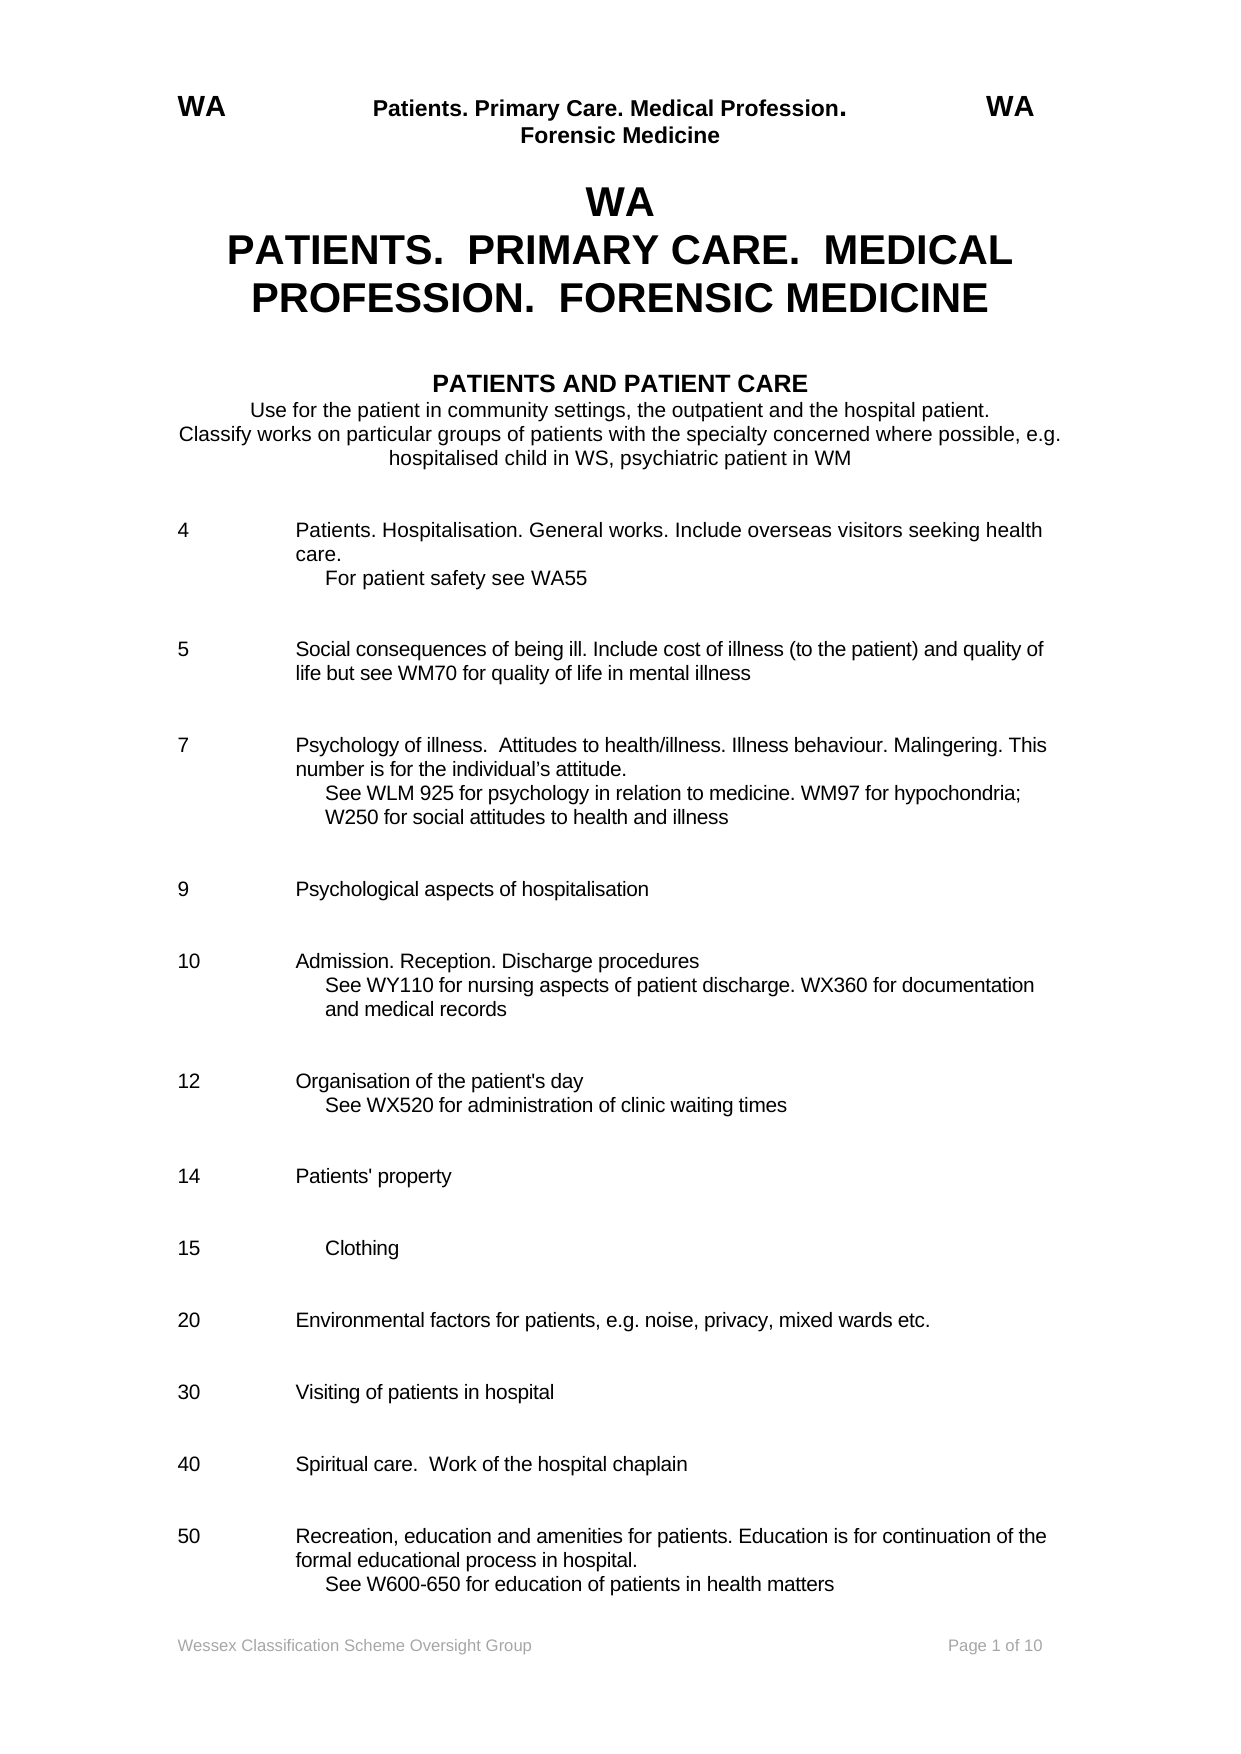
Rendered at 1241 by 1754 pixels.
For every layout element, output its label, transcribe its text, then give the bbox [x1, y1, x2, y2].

text PATIENTS AND PATIENT CARE [177, 369, 1063, 398]
text See WLM 925 for psychology in relation to medicine. WM97 for hypochondria; W250 for social attitudes to health and illness [207, 781, 1063, 829]
text 5 Social consequences of being ill. Include cost of illness (to the patient) and quality of life but see WM70 for quality of life in mental illness [177, 637, 1063, 685]
text 15 Clothing [177, 1236, 1063, 1260]
text Use for the patient in community settings, the outpatient and the hospital patient. [177, 398, 1063, 422]
text 10 Admission. Reception. Discharge procedures [177, 949, 1063, 973]
text For patient safety see WA55 [177, 565, 1063, 589]
text See W600-650 for education of patients in health matters [177, 1572, 1063, 1596]
text See WY110 for nursing aspects of patient discharge. WX360 for documentation and medical records [207, 973, 1063, 1021]
text 40 Spiritual care. Work of the hospital chaplain [177, 1452, 1063, 1476]
text 7 Psychology of illness. Attitudes to health/illness. Illness behaviour. Malingering. This number is for the individual’s attitude. [177, 733, 1063, 781]
text 4 Patients. Hospitalisation. General works. Include overseas visitors seeking health care. [177, 517, 1063, 565]
text 20 Environmental factors for patients, e.g. noise, privacy, mixed wards etc. [177, 1308, 1063, 1332]
text 9 Psychological aspects of hospitalisation [177, 877, 1063, 901]
subtitle PATIENTS. PRIMARY CARE. MEDICAL PROFESSION. FORENSIC MEDICINE [177, 225, 1063, 321]
text See WX520 for administration of clinic waiting times [177, 1092, 1063, 1116]
text 14 Patients' property [177, 1164, 1063, 1188]
text Classify works on particular groups of patients with the specialty concerned where possible, e.g. hospitalised child in WS, psychiatric patient in WM [177, 422, 1063, 469]
subtitle WA [177, 177, 1063, 225]
text 30 Visiting of patients in hospital [177, 1380, 1063, 1404]
text 50 Recreation, education and amenities for patients. Education is for continuation of the formal educational process in hospital. [177, 1524, 1063, 1572]
text 12 Organisation of the patient's day [177, 1068, 1063, 1092]
